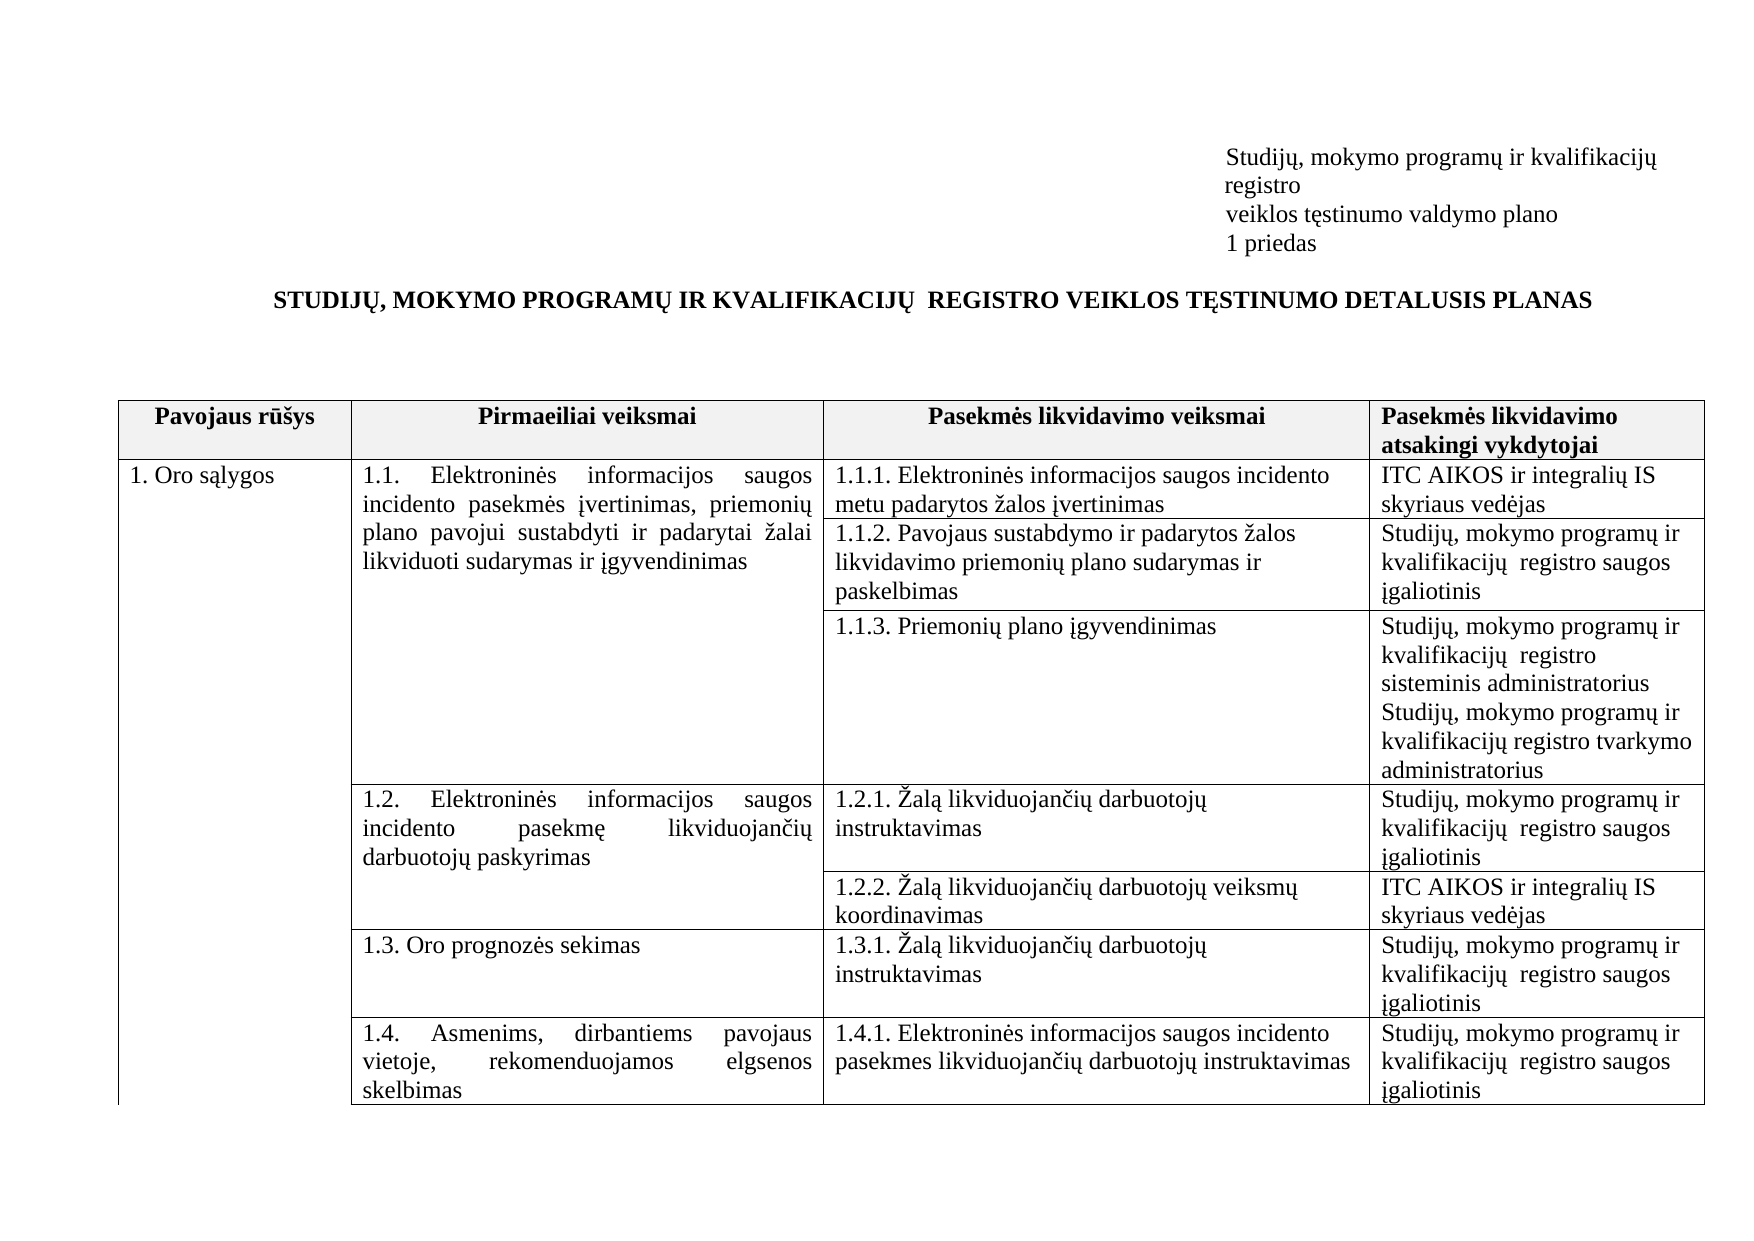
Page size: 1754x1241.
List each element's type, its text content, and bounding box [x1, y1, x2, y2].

text Studijų, mokymo programų ir kvalifikacijų registro [1224, 142, 1659, 199]
table_cell 1.3. Oro prognozės sekimas [352, 930, 823, 1017]
table_header Pirmaeiliai veiksmai [352, 401, 823, 459]
table_cell 1.1.1. Elektroninės informacijos saugos incidento metu padarytos žalos įvertinimas [824, 460, 1369, 517]
table_cell Studijų, mokymo programų ir kvalifikacijų registro saugos įgaliotinis [1370, 1018, 1704, 1104]
table_cell ITC AIKOS ir integralių IS skyriaus vedėjas [1370, 872, 1704, 929]
table_cell 1.4.1. Elektroninės informacijos saugos incidento pasekmes likviduojančių darbuotojų instruktavimas [824, 1018, 1369, 1104]
table_header Pasekmės likvidavimo atsakingi vykdytojai [1370, 401, 1704, 459]
table_cell 1.1.3. Priemonių plano įgyvendinimas [824, 611, 1369, 783]
table_cell 1.2. Elektroninės informacijos saugos incidento pasekmę likviduojančių darbuotojų paskyrimas [352, 785, 823, 929]
table_header Pasekmės likvidavimo veiksmai [824, 401, 1369, 459]
table_cell Studijų, mokymo programų ir kvalifikacijų registro saugos įgaliotinis [1370, 519, 1704, 610]
table_cell [119, 1018, 351, 1104]
table_cell [119, 930, 351, 1017]
table_cell 1.1.2. Pavojaus sustabdymo ir padarytos žalos likvidavimo priemonių plano sudarymas ir paskelbimas [824, 519, 1369, 610]
table_cell 1.3.1. Žalą likviduojančių darbuotojų instruktavimas [824, 930, 1369, 1017]
table_cell Studijų, mokymo programų ir kvalifikacijų registro sisteminis administratorius Studijų, mokymo programų ir kvalifikacijų registro tvarkymo administratorius [1370, 611, 1704, 783]
table_cell ITC AIKOS ir integralių IS skyriaus vedėjas [1370, 460, 1704, 517]
text veiklos tęstinumo valdymo plano [1224, 199, 1659, 228]
table_cell 1. Oro sąlygos [119, 460, 351, 783]
table_header Pavojaus rūšys [119, 401, 351, 459]
text STUDIJŲ, MOKYMO PROGRAMŲ IR KVALIFIKACIJŲ REGISTRO VEIKLOS TĘSTINUMO DETALUSIS PLANAS [118, 285, 1659, 314]
table_cell 1.2.2. Žalą likviduojančių darbuotojų veiksmų koordinavimas [824, 872, 1369, 929]
table_cell [119, 785, 351, 929]
table_cell 1.4. Asmenims, dirbantiems pavojaus vietoje, rekomenduojamos elgsenos skelbimas [352, 1018, 823, 1104]
table_cell Studijų, mokymo programų ir kvalifikacijų registro saugos įgaliotinis [1370, 930, 1704, 1017]
table_cell 1.2.1. Žalą likviduojančių darbuotojų instruktavimas [824, 785, 1369, 871]
table_cell Studijų, mokymo programų ir kvalifikacijų registro saugos įgaliotinis [1370, 785, 1704, 871]
text 1 priedas [1224, 228, 1659, 257]
table_cell 1.1. Elektroninės informacijos saugos incidento pasekmės įvertinimas, priemonių plano pavojui sustabdyti ir padarytai žalai likviduoti sudarymas ir įgyvendinimas [352, 460, 823, 783]
